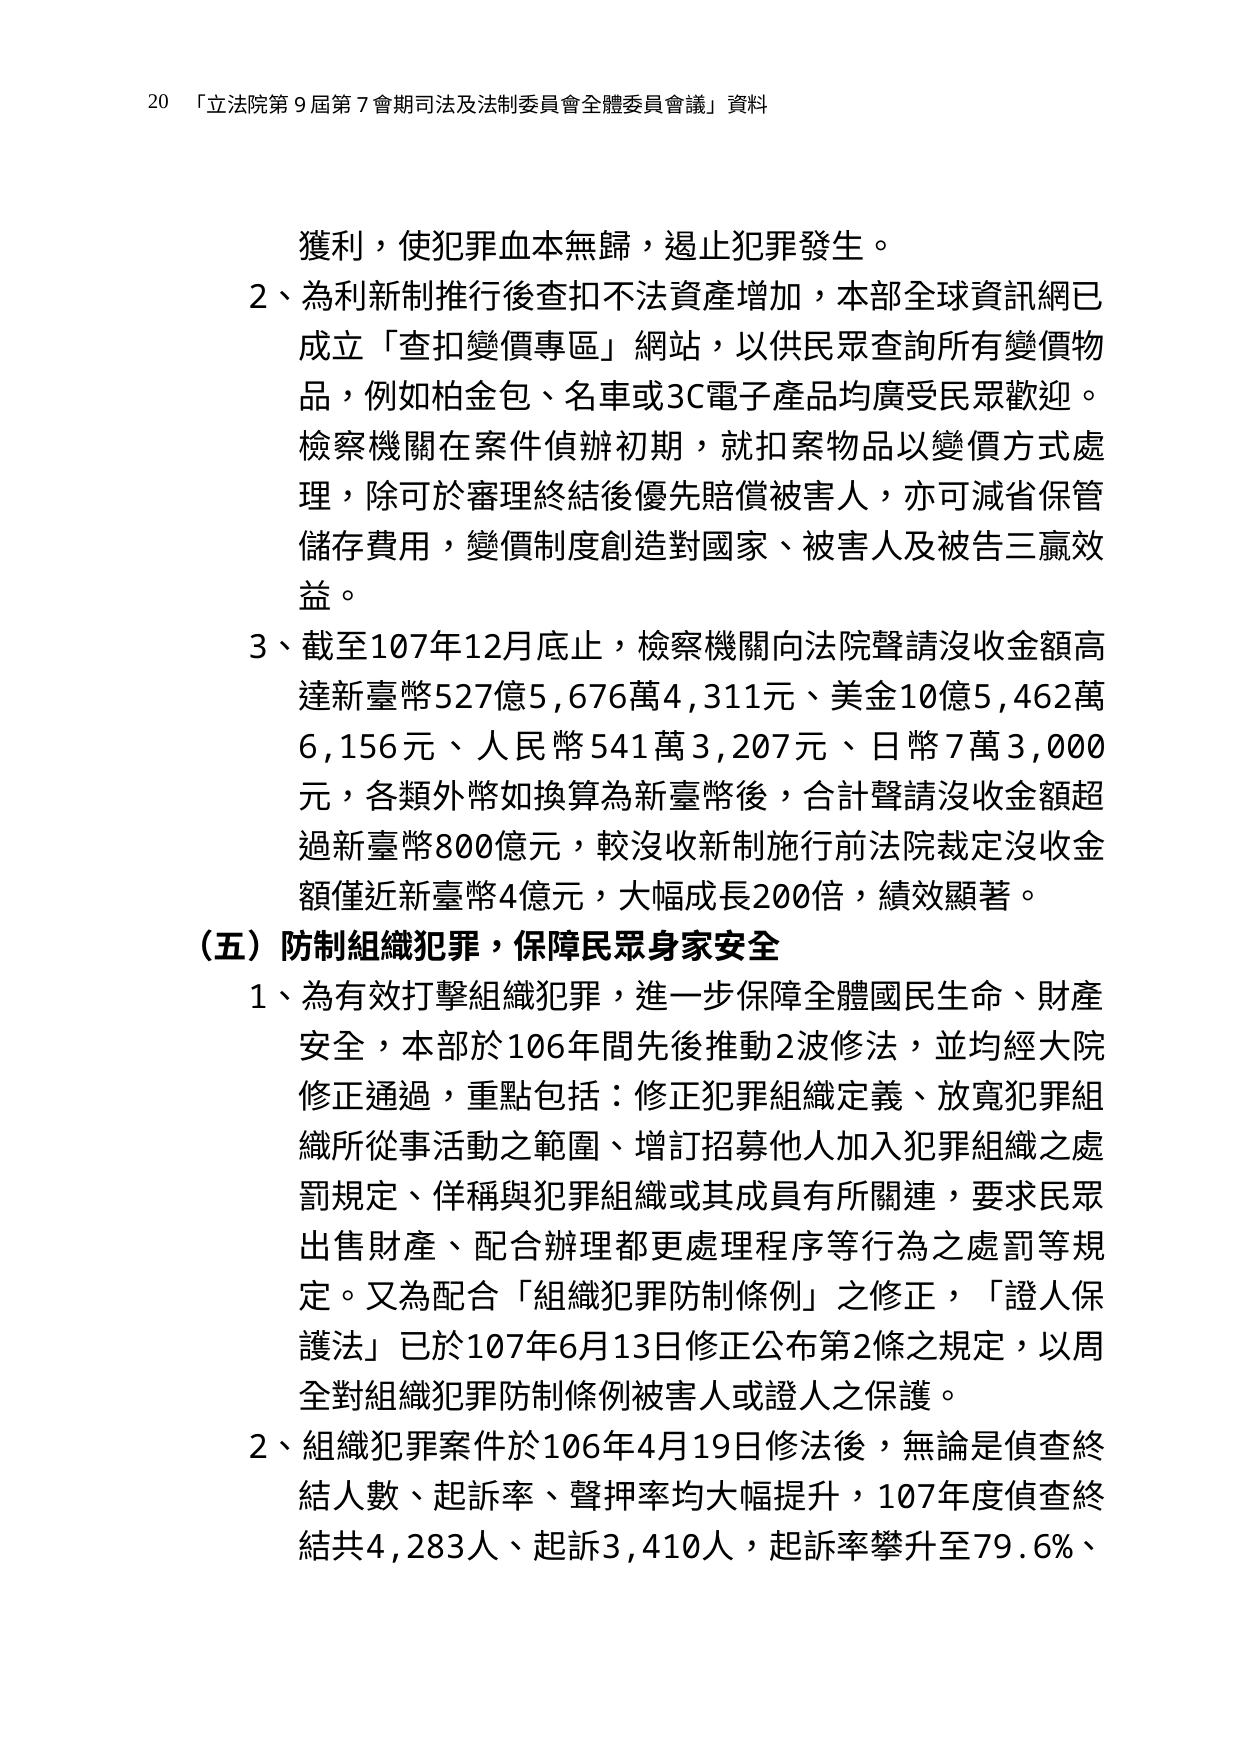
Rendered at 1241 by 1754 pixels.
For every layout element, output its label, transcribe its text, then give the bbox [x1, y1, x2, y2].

text 3、截至107年12月底止，檢察機關向法院聲請沒收金額高達新臺幣527億5,676萬4,311元、美金10億5,462萬6,156元、人民幣541萬3,207元、日幣7萬3,000元，各類外幣如換算為新臺幣後，合計聲請沒收金額超過新臺幣800億元，較沒收新制施行前法院裁定沒收金額僅近新臺幣4億元，大幅成長200倍，績效顯著。 [248, 619, 1106, 919]
text 獲利，使犯罪血本無歸，遏止犯罪發生。 [248, 219, 1106, 269]
text 2、為利新制推行後查扣不法資產增加，本部全球資訊網已成立「查扣變價專區」網站，以供民眾查詢所有變價物品，例如柏金包、名車或3C電子產品均廣受民眾歡迎。檢察機關在案件偵辦初期，就扣案物品以變價方式處理，除可於審理終結後優先賠償被害人，亦可減省保管儲存費用，變價制度創造對國家、被害人及被告三贏效益。 [248, 269, 1106, 619]
text （五）防制組織犯罪，保障民眾身家安全 [160, 919, 1106, 969]
text 2、組織犯罪案件於106年4月19日修法後，無論是偵查終結人數、起訴率、聲押率均大幅提升，107年度偵查終結共4,283人、起訴3,410人，起訴率攀升至79.6%、 [248, 1419, 1106, 1569]
text 1、為有效打擊組織犯罪，進一步保障全體國民生命、財產安全，本部於106年間先後推動2波修法，並均經大院修正通過，重點包括：修正犯罪組織定義、放寬犯罪組織所從事活動之範圍、增訂招募他人加入犯罪組織之處罰規定、佯稱與犯罪組織或其成員有所關連，要求民眾出售財產、配合辦理都更處理程序等行為之處罰等規定。又為配合「組織犯罪防制條例」之修正，「證人保護法」已於107年6月13日修正公布第2條之規定，以周全對組織犯罪防制條例被害人或證人之保護。 [248, 969, 1106, 1419]
